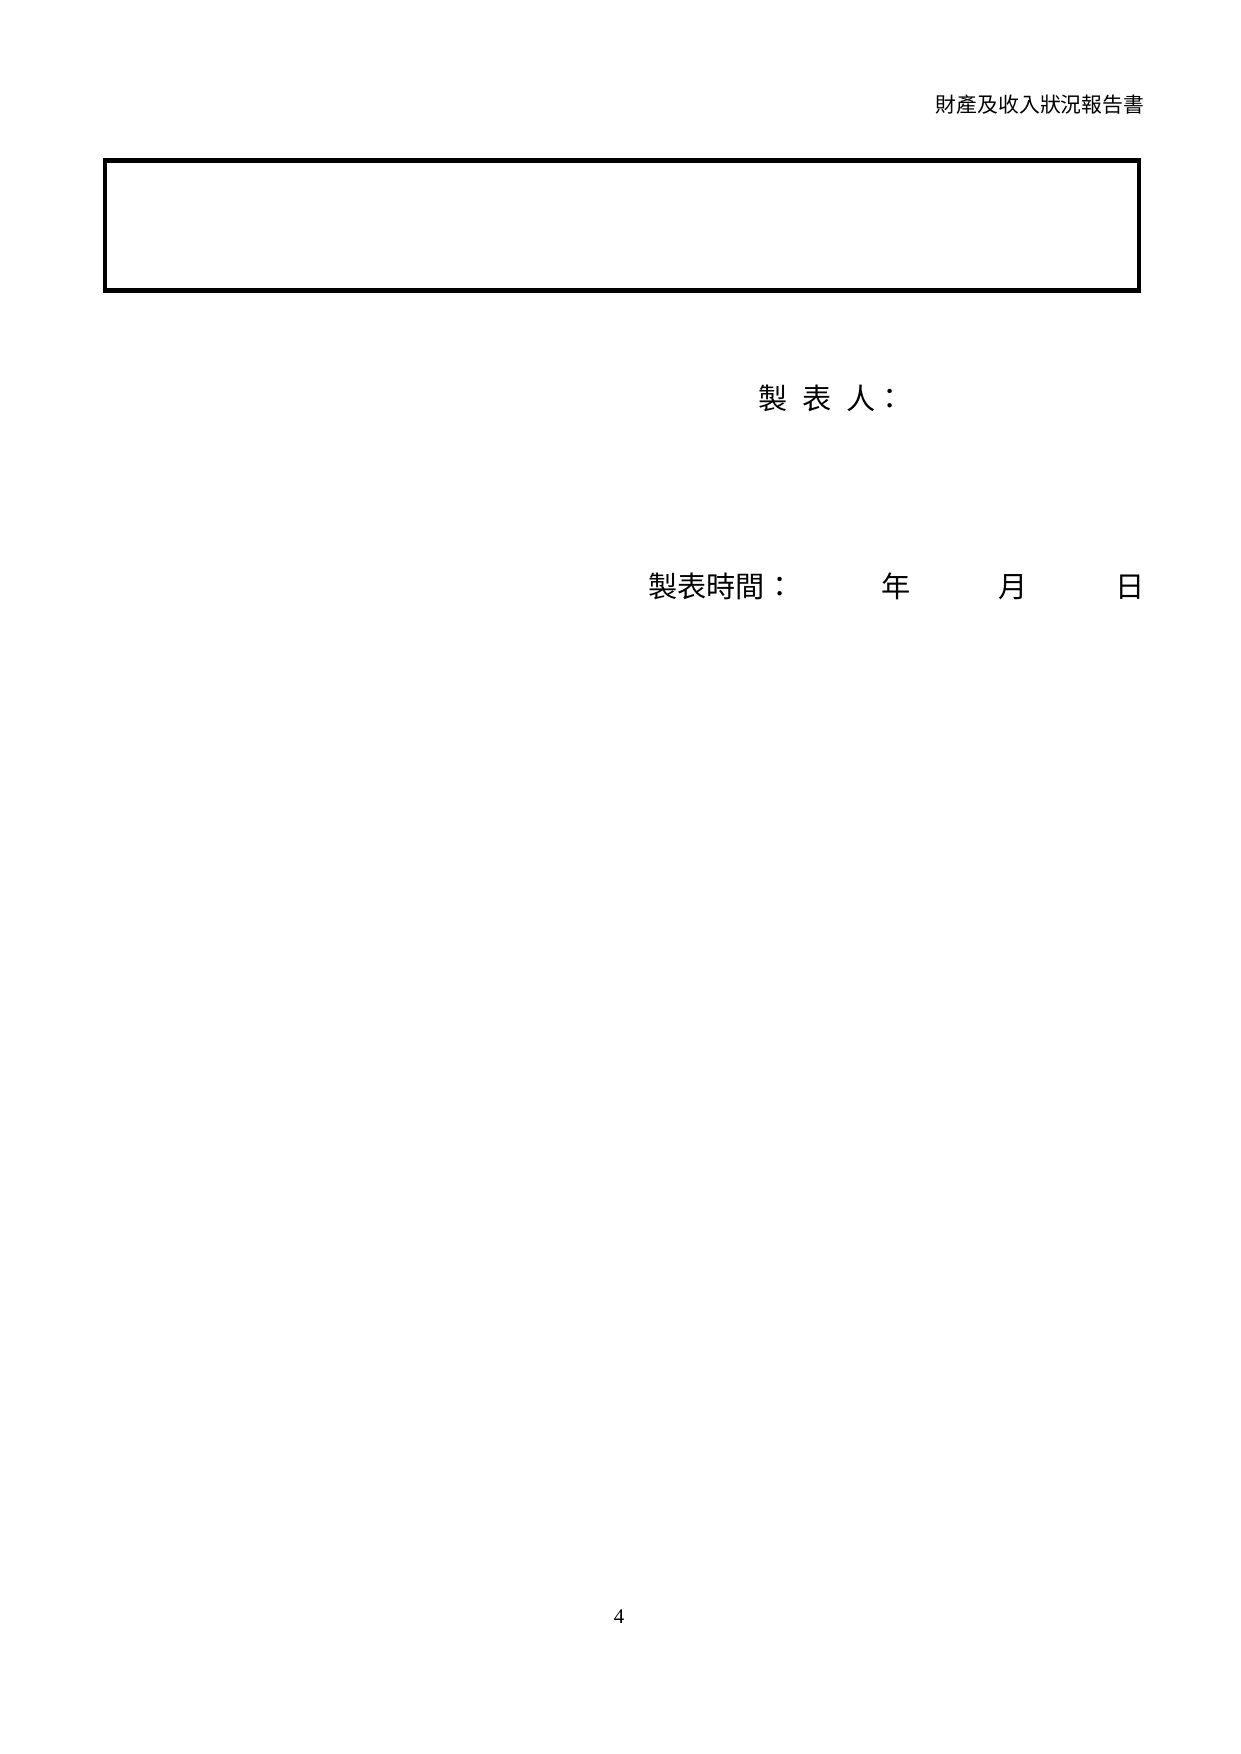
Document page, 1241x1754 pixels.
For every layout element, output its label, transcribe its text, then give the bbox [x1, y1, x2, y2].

table_cell [107, 163, 1137, 288]
text 製表時間： 年 月 日 [94, 543, 1144, 605]
text 製 表 人： [94, 355, 1085, 418]
